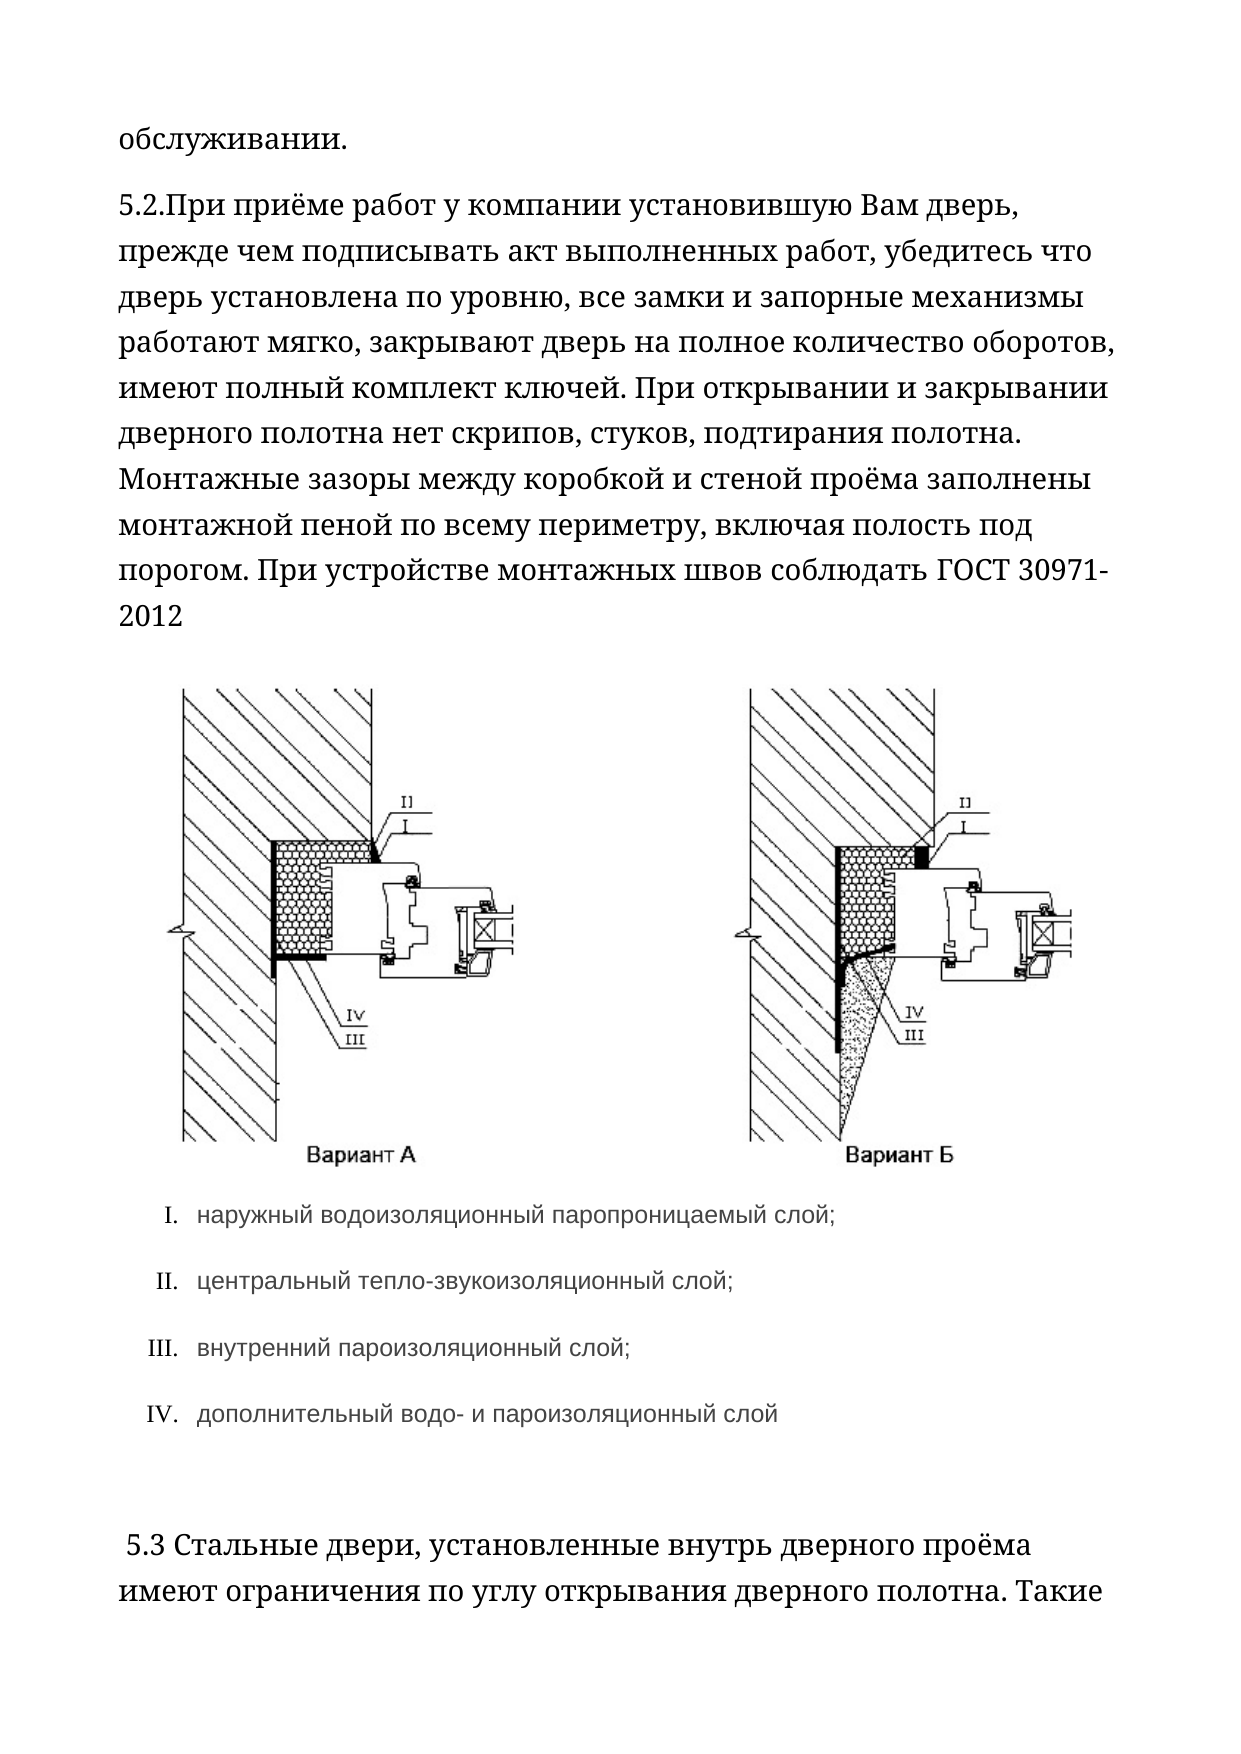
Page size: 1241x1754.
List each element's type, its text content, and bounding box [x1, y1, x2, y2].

list центральный тепло-звукоизоляционный слой; [178, 1258, 1122, 1298]
text 5.3 Стальные двери, установленные внутрь дверного проёма имеют ограничения по углу открывания дверного полотна. Такие [118, 1524, 1122, 1609]
list наружный водоизоляционный паропроницаемый слой; [178, 1186, 1122, 1232]
text 5.2.При приёме работ у компании установившую Вам дверь, прежде чем подписывать акт выполненных работ, убедитесь что дверь установлена по уровню, все замки и запорные механизмы работают мягко, закрывают дверь на полное количество оборотов, имеют полный комплект ключей. При открывании и закрывании дверного полотна нет скрипов, стуков, подтирания полотна. Монтажные зазоры между коробкой и стеной проёма заполнены монтажной пеной по всему периметру, включая полость под порогом. При устройстве монтажных швов соблюдать ГОСТ 30971-2012 [118, 184, 1122, 635]
list внутренний пароизоляционный слой; [178, 1325, 1122, 1364]
list дополнительный водо- и пароизоляционный слой [178, 1391, 1122, 1431]
text обслуживании. [118, 118, 1122, 158]
